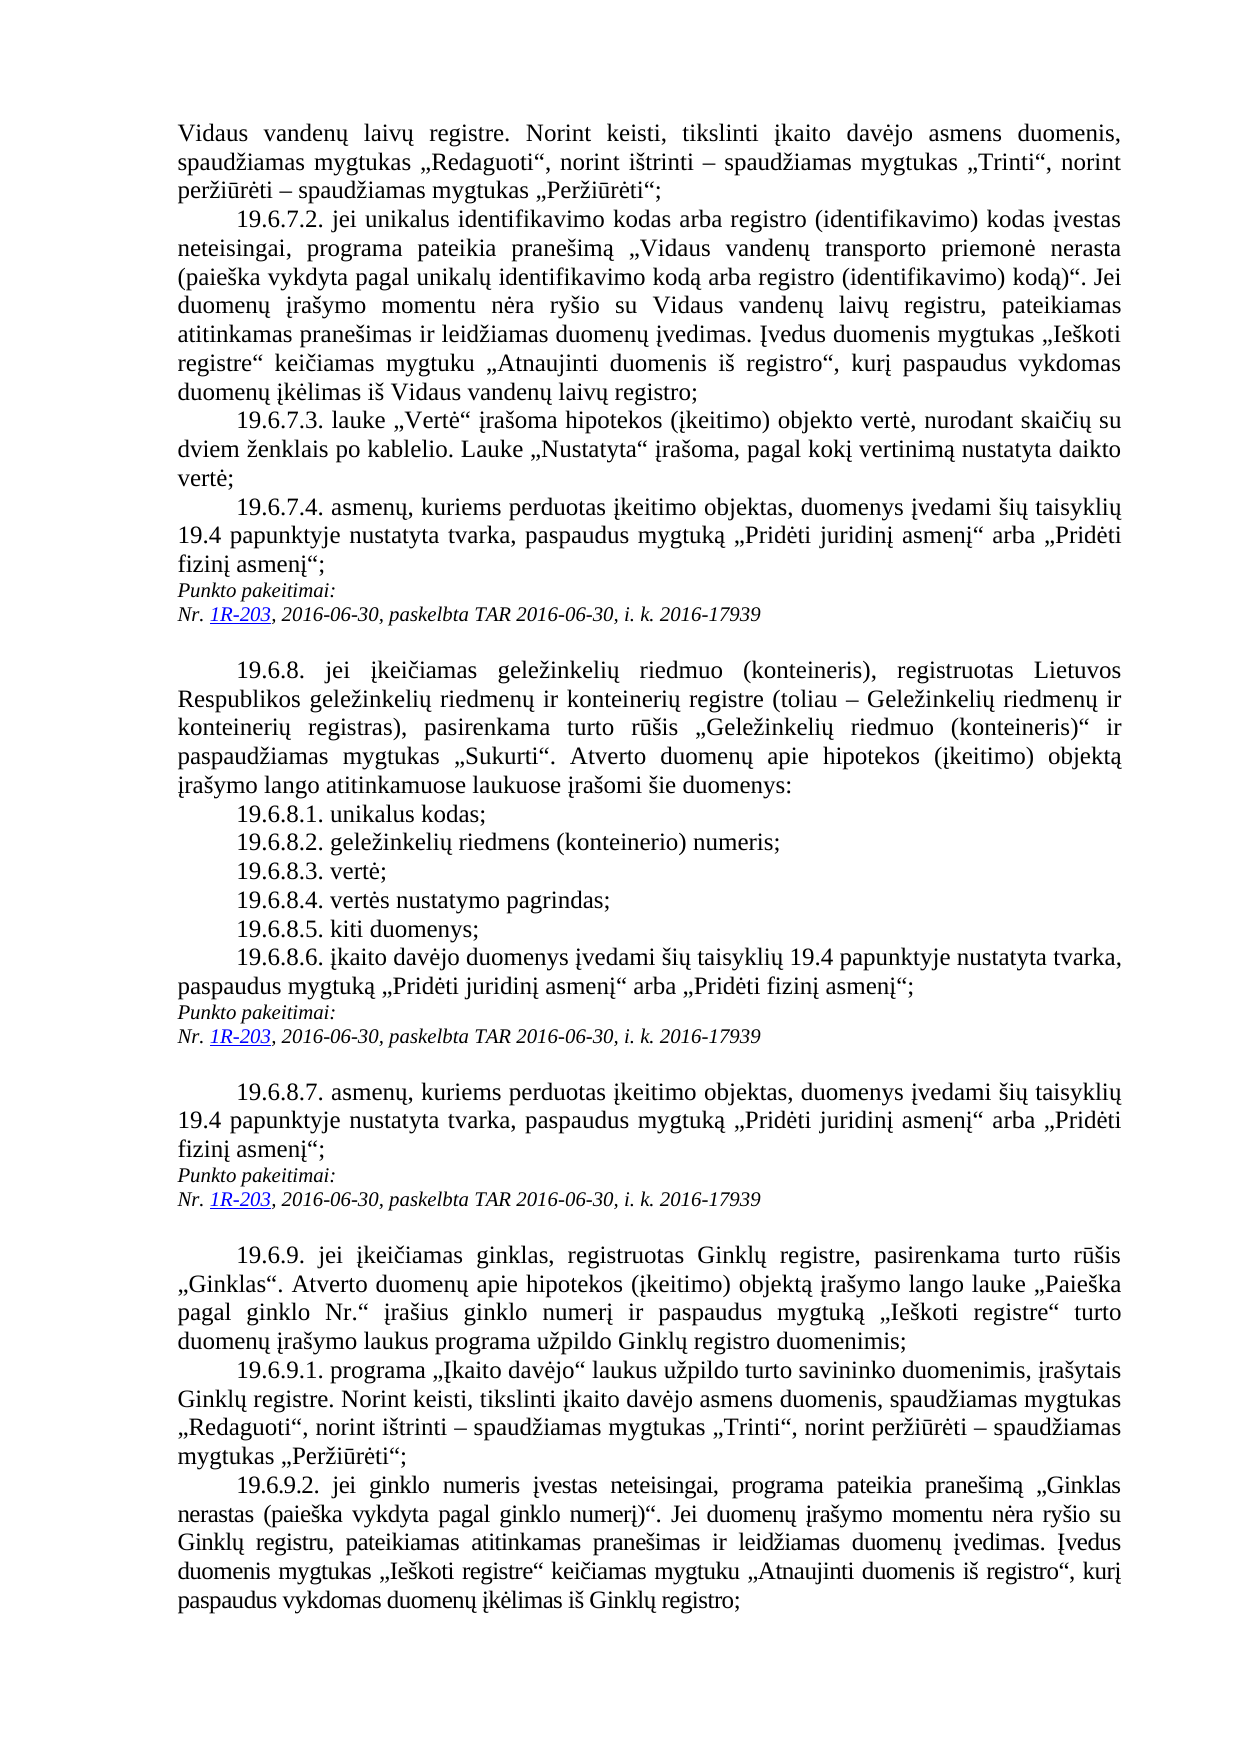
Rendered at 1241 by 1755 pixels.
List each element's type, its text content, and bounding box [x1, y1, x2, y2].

text Punkto pakeitimai: [177, 578, 1122, 602]
text Punkto pakeitimai: [177, 1000, 1122, 1024]
text Nr. 1R-203, 2016-06-30, paskelbta TAR 2016-06-30, i. k. 2016-17939 [177, 1187, 1122, 1211]
text Punkto pakeitimai: [177, 1163, 1122, 1187]
text Vidaus vandenų laivų registre. Norint keisti, tikslinti įkaito davėjo asmens duomenis, spaudžiamas mygtukas „Redaguoti“, norint ištrinti – spaudžiamas mygtukas „Trinti“, norint peržiūrėti – spaudžiamas mygtukas „Peržiūrėti“; [177, 118, 1122, 204]
text 19.6.7.4. asmenų, kuriems perduotas įkeitimo objektas, duomenys įvedami šių taisyklių 19.4 papunktyje nustatyta tvarka, paspaudus mygtuką „Pridėti juridinį asmenį“ arba „Pridėti fizinį asmenį“; [177, 492, 1122, 578]
text Nr. 1R-203, 2016-06-30, paskelbta TAR 2016-06-30, i. k. 2016-17939 [177, 602, 1122, 626]
text Nr. 1R-203, 2016-06-30, paskelbta TAR 2016-06-30, i. k. 2016-17939 [177, 1024, 1122, 1048]
text 19.6.7.3. lauke „Vertė“ įrašoma hipotekos (įkeitimo) objekto vertė, nurodant skaičių su dviem ženklais po kablelio. Lauke „Nustatyta“ įrašoma, pagal kokį vertinimą nustatyta daikto vertė; [177, 406, 1122, 492]
text 19.6.8. jei įkeičiamas geležinkelių riedmuo (konteineris), registruotas Lietuvos Respublikos geležinkelių riedmenų ir konteinerių registre (toliau – Geležinkelių riedmenų ir konteinerių registras), pasirenkama turto rūšis „Geležinkelių riedmuo (konteineris)“ ir paspaudžiamas mygtukas „Sukurti“. Atverto duomenų apie hipotekos (įkeitimo) objektą įrašymo lango atitinkamuose laukuose įrašomi šie duomenys: [177, 655, 1122, 799]
text 19.6.8.1. unikalus kodas; [177, 799, 1122, 827]
text 19.6.8.5. kiti duomenys; [177, 914, 1122, 942]
text 19.6.9.1. programa „Įkaito davėjo“ laukus užpildo turto savininko duomenimis, įrašytais Ginklų registre. Norint keisti, tikslinti įkaito davėjo asmens duomenis, spaudžiamas mygtukas „Redaguoti“, norint ištrinti – spaudžiamas mygtukas „Trinti“, norint peržiūrėti – spaudžiamas mygtukas „Peržiūrėti“; [177, 1355, 1122, 1470]
text 19.6.8.3. vertė; [177, 856, 1122, 885]
text 19.6.9. jei įkeičiamas ginklas, registruotas Ginklų registre, pasirenkama turto rūšis „Ginklas“. Atverto duomenų apie hipotekos (įkeitimo) objektą įrašymo lango lauke „Paieška pagal ginklo Nr.“ įrašius ginklo numerį ir paspaudus mygtuką „Ieškoti registre“ turto duomenų įrašymo laukus programa užpildo Ginklų registro duomenimis; [177, 1240, 1122, 1355]
text 19.6.8.7. asmenų, kuriems perduotas įkeitimo objektas, duomenys įvedami šių taisyklių 19.4 papunktyje nustatyta tvarka, paspaudus mygtuką „Pridėti juridinį asmenį“ arba „Pridėti fizinį asmenį“; [177, 1077, 1122, 1163]
text 19.6.9.2. jei ginklo numeris įvestas neteisingai, programa pateikia pranešimą „Ginklas nerastas (paieška vykdyta pagal ginklo numerį)“. Jei duomenų įrašymo momentu nėra ryšio su Ginklų registru, pateikiamas atitinkamas pranešimas ir leidžiamas duomenų įvedimas. Įvedus duomenis mygtukas „Ieškoti registre“ keičiamas mygtuku „Atnaujinti duomenis iš registro“, kurį paspaudus vykdomas duomenų įkėlimas iš Ginklų registro; [177, 1470, 1122, 1614]
text 19.6.8.2. geležinkelių riedmens (konteinerio) numeris; [177, 827, 1122, 856]
text 19.6.8.6. įkaito davėjo duomenys įvedami šių taisyklių 19.4 papunktyje nustatyta tvarka, paspaudus mygtuką „Pridėti juridinį asmenį“ arba „Pridėti fizinį asmenį“; [177, 942, 1122, 1000]
text 19.6.7.2. jei unikalus identifikavimo kodas arba registro (identifikavimo) kodas įvestas neteisingai, programa pateikia pranešimą „Vidaus vandenų transporto priemonė nerasta (paieška vykdyta pagal unikalų identifikavimo kodą arba registro (identifikavimo) kodą)“. Jei duomenų įrašymo momentu nėra ryšio su Vidaus vandenų laivų registru, pateikiamas atitinkamas pranešimas ir leidžiamas duomenų įvedimas. Įvedus duomenis mygtukas „Ieškoti registre“ keičiamas mygtuku „Atnaujinti duomenis iš registro“, kurį paspaudus vykdomas duomenų įkėlimas iš Vidaus vandenų laivų registro; [177, 204, 1122, 406]
text 19.6.8.4. vertės nustatymo pagrindas; [177, 885, 1122, 914]
